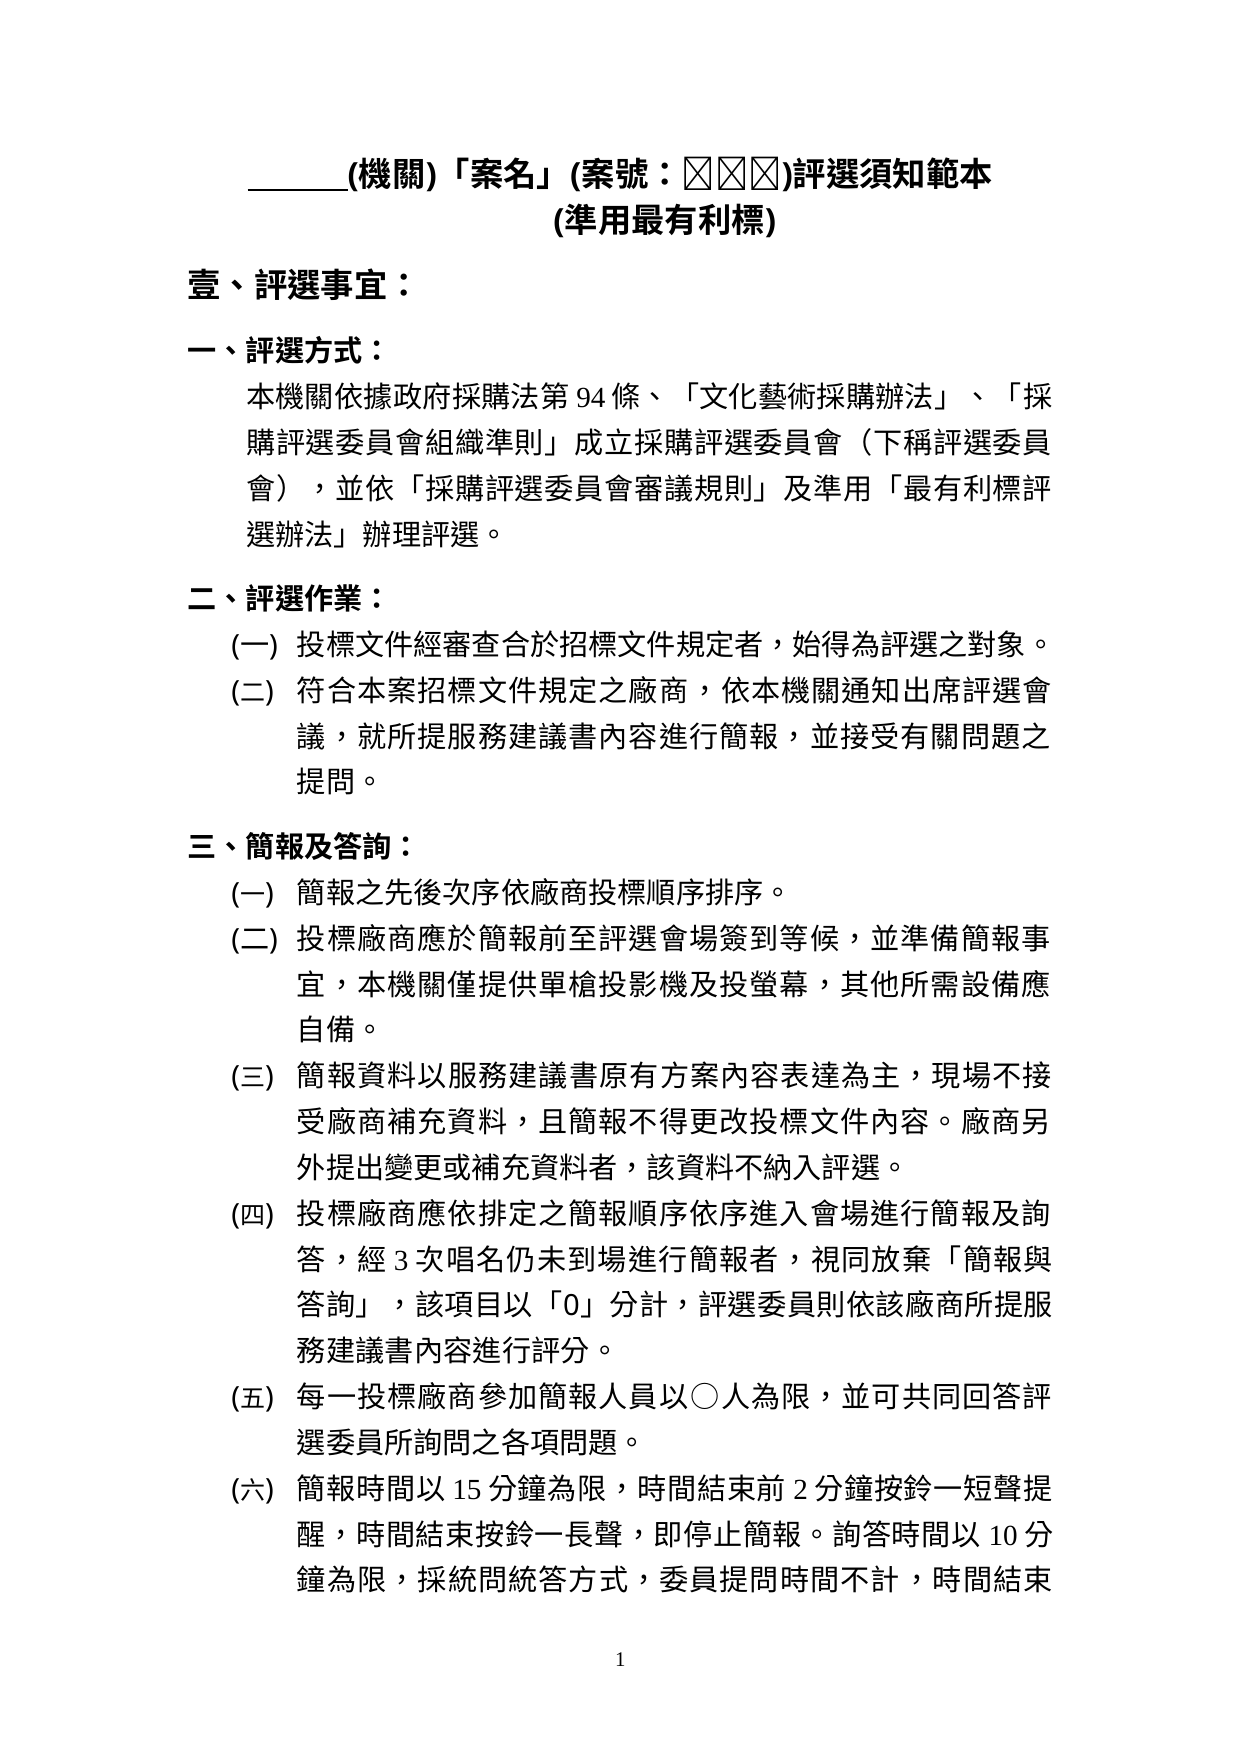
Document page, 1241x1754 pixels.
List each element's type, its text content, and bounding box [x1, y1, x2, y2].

subtitle 本機關依據政府採購法第94條、「文化藝術採購辦法」、「採購評選委員會組織準則」成立採購評選委員會（下稱評選委員會），並依「採購評選委員會審議規則」及準用「最有利標評選辦法」辦理評選。 [246, 371, 1053, 554]
subtitle 簡報時間以15分鐘為限，時間結束前2分鐘按鈴一短聲提醒，時間結束按鈴一長聲，即停止簡報。詢答時間以10分鐘為限，採統問統答方式，委員提問時間不計，時間結束 [231, 1462, 1053, 1600]
subtitle 符合本案招標文件規定之廠商，依本機關通知出席評選會議，就所提服務建議書內容進行簡報，並接受有關問題之提問。 [231, 664, 1053, 802]
subtitle 每一投標廠商參加簡報人員以○人為限，並可共同回答評選委員所詢問之各項問題。 [231, 1371, 1053, 1462]
text 壹、評選事宜： [187, 260, 1053, 306]
subtitle 簡報之先後次序依廠商投標順序排序。 [231, 867, 1053, 912]
subtitle 三、簡報及答詢： [187, 821, 1053, 867]
subtitle 投標廠商應依排定之簡報順序依序進入會場進行簡報及詢答，經3次唱名仍未到場進行簡報者，視同放棄「簡報與答詢」，該項目以「0」分計，評選委員則依該廠商所提服務建議書內容進行評分。 [231, 1187, 1053, 1371]
subtitle 一、評選方式： [187, 325, 1053, 371]
subtitle 簡報資料以服務建議書原有方案內容表達為主，現場不接受廠商補充資料，且簡報不得更改投標文件內容。廠商另外提出變更或補充資料者，該資料不納入評選。 [231, 1050, 1053, 1187]
subtitle 二、評選作業： [187, 573, 1053, 619]
text (機關)「案名」(案號：)評選須知範本 [187, 150, 1053, 196]
text (準用最有利標) [276, 196, 1053, 242]
subtitle 投標文件經審查合於招標文件規定者，始得為評選之對象。 [231, 619, 1053, 664]
subtitle 投標廠商應於簡報前至評選會場簽到等候，並準備簡報事宜，本機關僅提供單槍投影機及投螢幕，其他所需設備應自備。 [231, 912, 1053, 1050]
